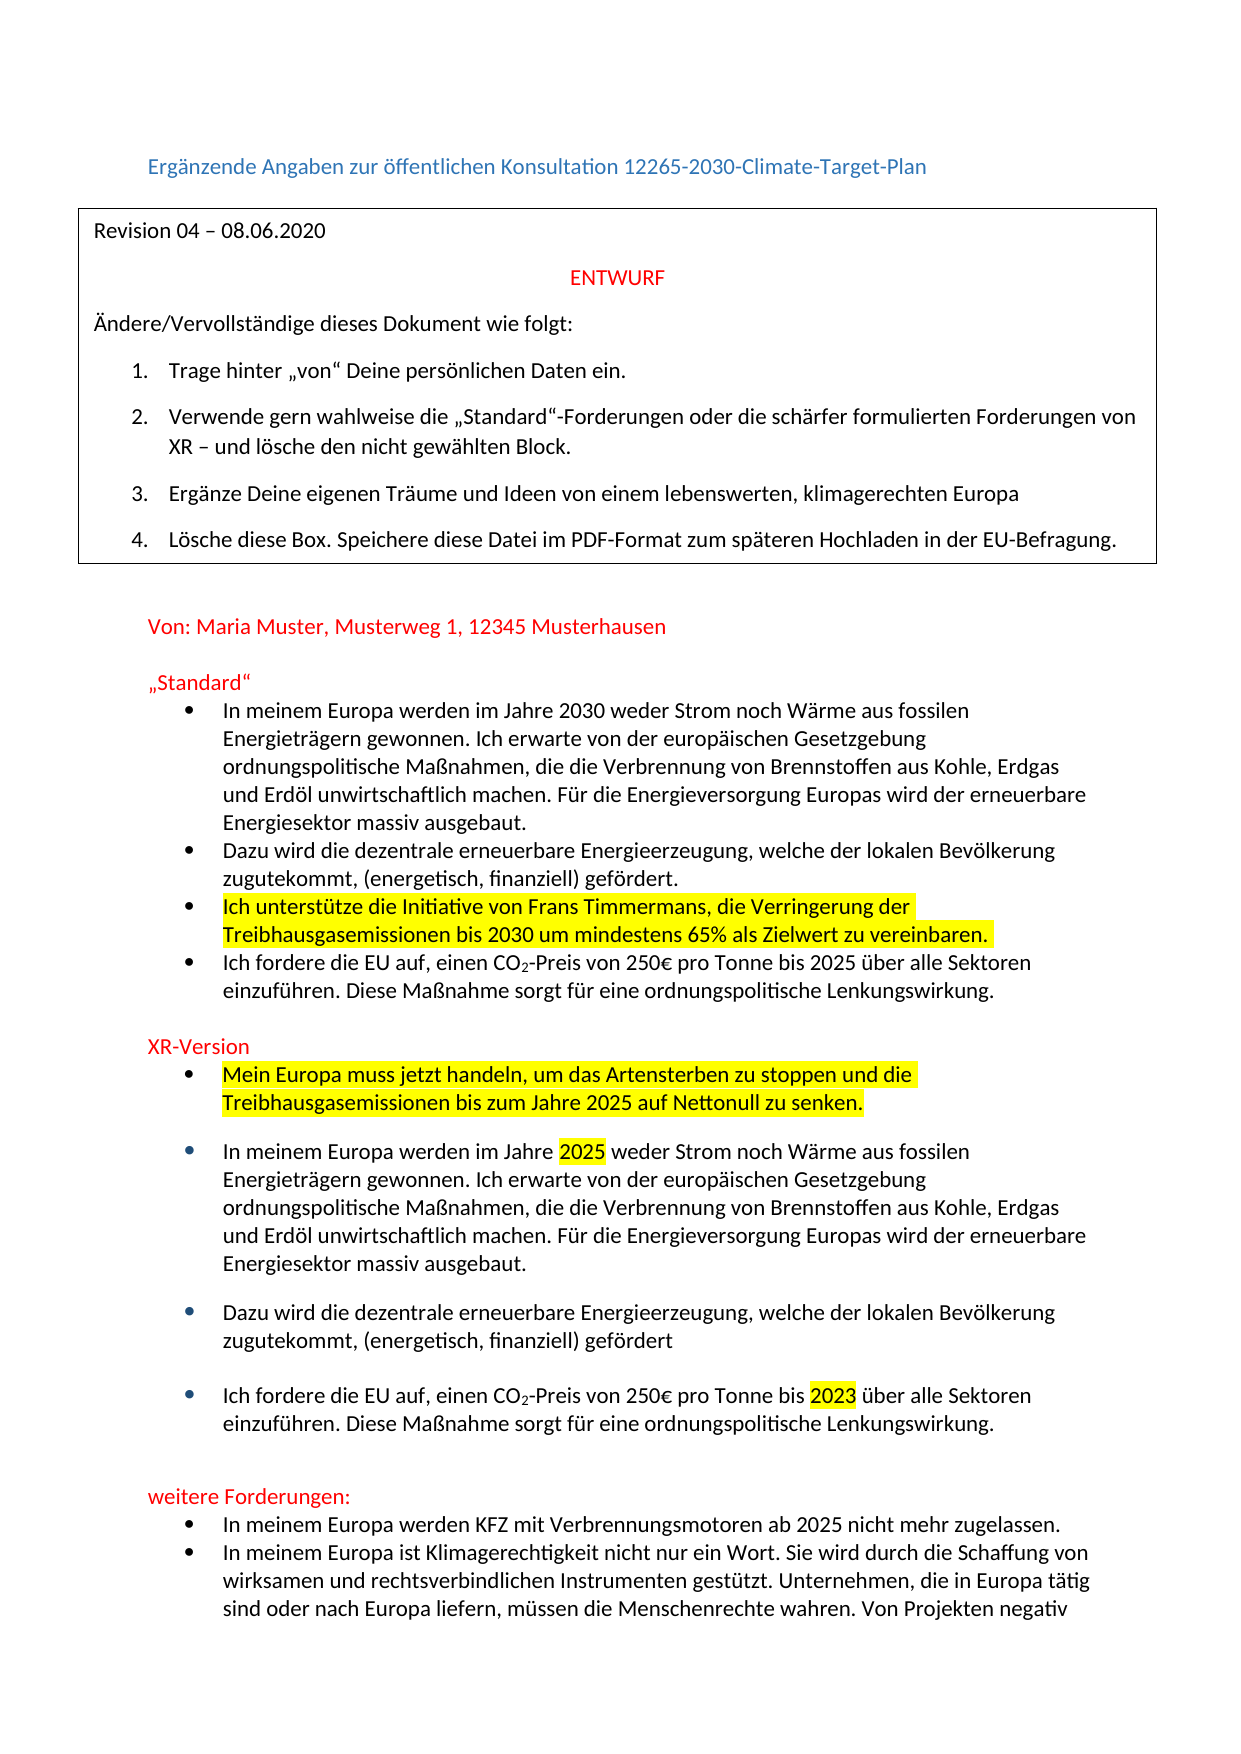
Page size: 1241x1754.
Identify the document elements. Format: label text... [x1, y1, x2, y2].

list Ich fordere die EU auf, einen CO2-Preis von 250€ pro Tonne bis 2025 über alle Sektoren einzuführen. Diese Maßnahme sorgt für eine ordnungspolitische Lenkungswirkung. [185, 948, 1093, 1004]
text ENTWURF [93, 263, 1141, 291]
text Revision 04 – 08.06.2020 [93, 216, 1141, 244]
list Dazu wird die dezentrale erneuerbare Energieerzeugung, welche der lokalen Bevölkerung zugutekommt, (energetisch, finanziell) gefördert. [185, 836, 1093, 892]
list In meinem Europa ist Klimagerechtigkeit nicht nur ein Wort. Sie wird durch die Schaffung von wirksamen und rechtsverbindlichen Instrumenten gestützt. Unternehmen, die in Europa tätig sind oder nach Europa liefern, müssen die Menschenrechte wahren. Von Projekten negativ [185, 1538, 1093, 1622]
text weitere Forderungen: [148, 1482, 1093, 1510]
list Dazu wird die dezentrale erneuerbare Energieerzeugung, welche der lokalen Bevölkerung zugutekommt, (energetisch, finanziell) gefördert [185, 1298, 1093, 1354]
subtitle [79, 209, 1156, 563]
text XR-Version [148, 1032, 1093, 1061]
list Ich fordere die EU auf, einen CO2-Preis von 250€ pro Tonne bis 2023 über alle Sektoren einzuführen. Diese Maßnahme sorgt für eine ordnungspolitische Lenkungswirkung. [185, 1381, 1093, 1437]
list Ergänze Deine eigenen Träume und Ideen von einem lebenswerten, klimagerechten Europa [131, 479, 1141, 507]
list Ich unterstütze die Initiative von Frans Timmermans, die Verringerung der Treibhausgasemissionen bis 2030 um mindestens 65% als Zielwert zu vereinbaren. [185, 892, 1093, 948]
subtitle Ergänzende Angaben zur öffentlichen Konsultation 12265-2030-Climate-Target-Plan [148, 152, 1093, 180]
list Verwende gern wahlweise die „Standard“-Forderungen oder die schärfer formulierten Forderungen von XR – und lösche den nicht gewählten Block. [131, 402, 1141, 460]
list In meinem Europa werden KFZ mit Verbrennungsmotoren ab 2025 nicht mehr zugelassen. [185, 1510, 1093, 1538]
list Trage hinter „von“ Deine persönlichen Daten ein. [131, 356, 1141, 384]
list Lösche diese Box. Speichere diese Datei im PDF-Format zum späteren Hochladen in der EU-Befragung. [131, 525, 1141, 553]
text Ändere/Vervollständige dieses Dokument wie folgt: [93, 309, 1141, 337]
list In meinem Europa werden im Jahre 2030 weder Strom noch Wärme aus fossilen Energieträgern gewonnen. Ich erwarte von der europäischen Gesetzgebung ordnungspolitische Maßnahmen, die die Verbrennung von Brennstoffen aus Kohle, Erdgas und Erdöl unwirtschaftlich machen. Für die Energieversorgung Europas wird der erneuerbare Energiesektor massiv ausgebaut. [185, 696, 1093, 836]
list Mein Europa muss jetzt handeln, um das Artensterben zu stoppen und die Treibhausgasemissionen bis zum Jahre 2025 auf Nettonull zu senken. [185, 1061, 1093, 1117]
list In meinem Europa werden im Jahre 2025 weder Strom noch Wärme aus fossilen Energieträgern gewonnen. Ich erwarte von der europäischen Gesetzgebung ordnungspolitische Maßnahmen, die die Verbrennung von Brennstoffen aus Kohle, Erdgas und Erdöl unwirtschaftlich machen. Für die Energieversorgung Europas wird der erneuerbare Energiesektor massiv ausgebaut. [185, 1137, 1093, 1277]
text Von: Maria Muster, Musterweg 1, 12345 Musterhausen „Standard“ [148, 612, 1093, 696]
